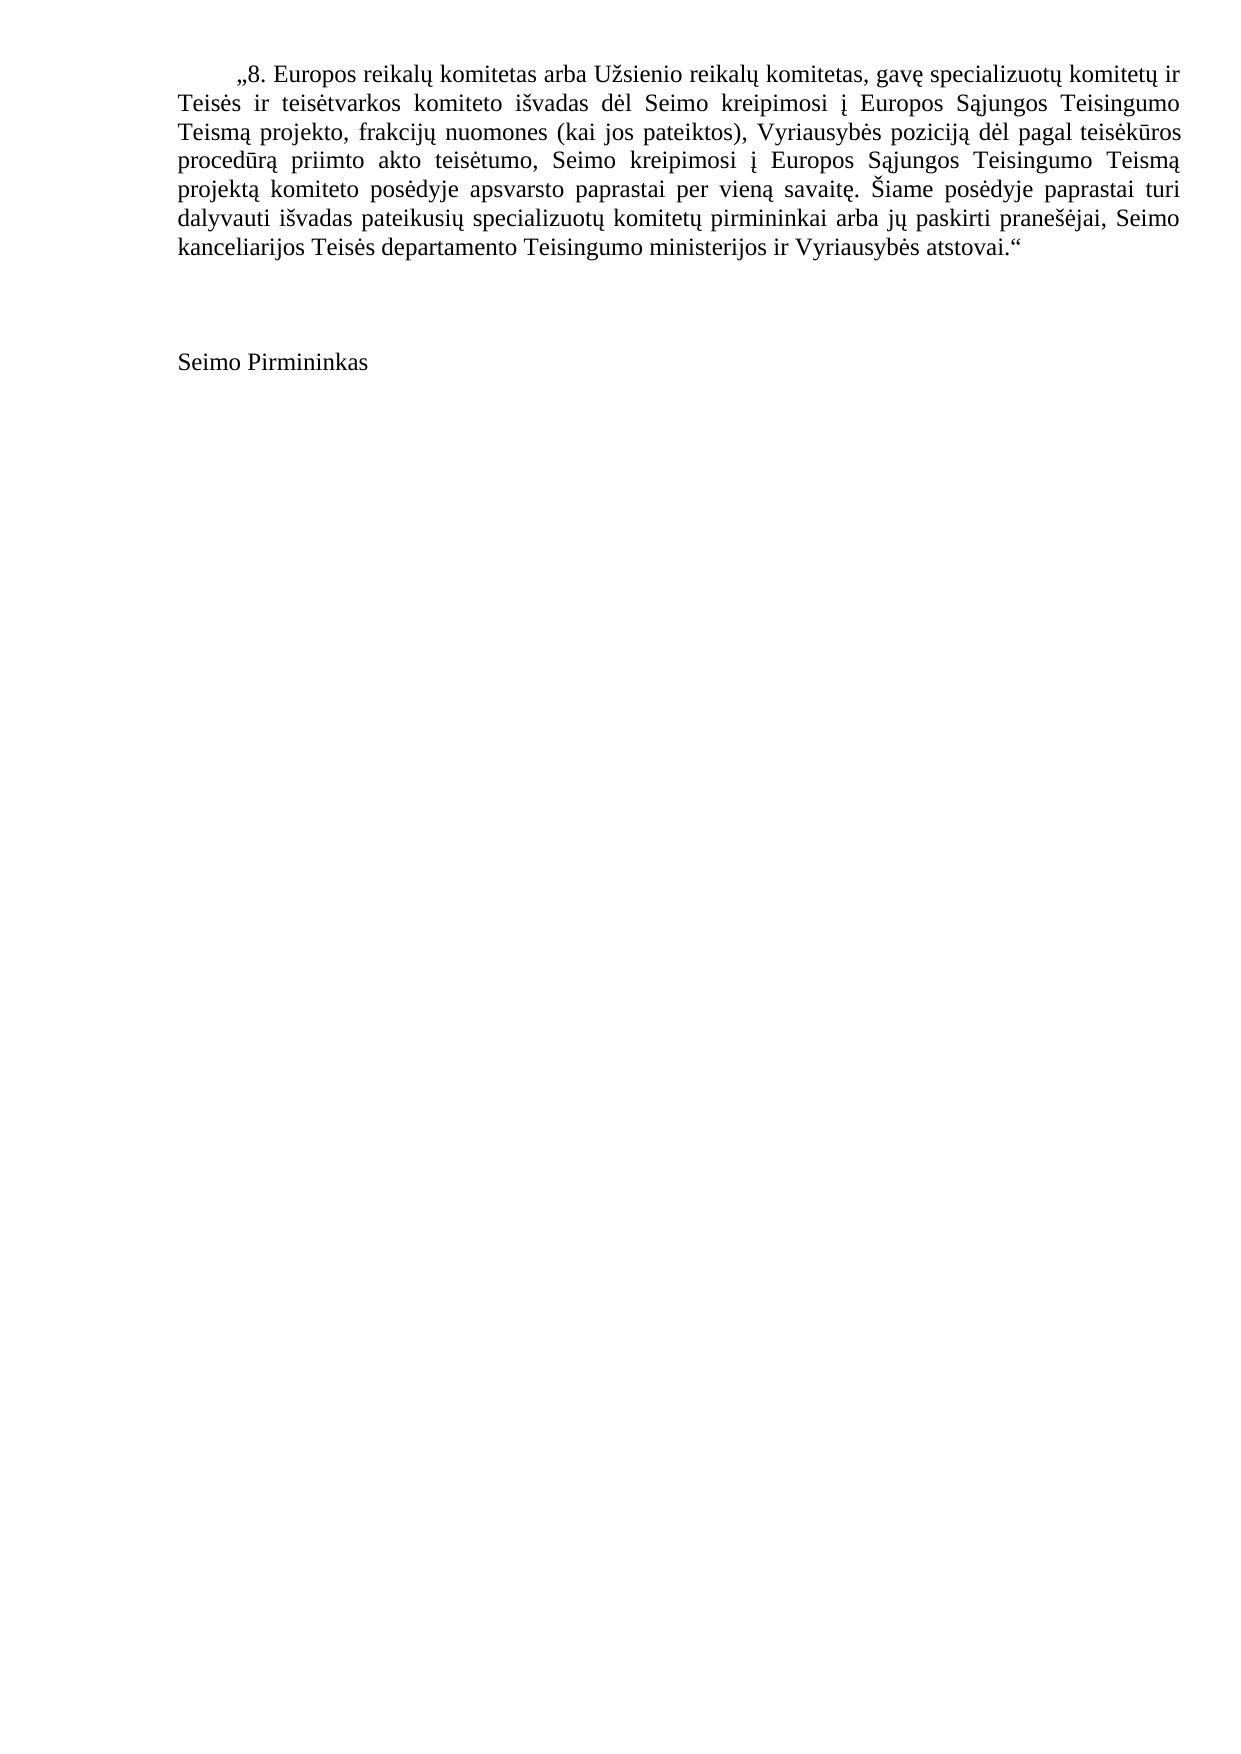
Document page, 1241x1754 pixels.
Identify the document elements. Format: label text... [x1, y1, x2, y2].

text „8. Europos reikalų komitetas arba Užsienio reikalų komitetas, gavę specializuotų komitetų ir Teisės ir teisėtvarkos komiteto išvadas dėl Seimo kreipimosi į Europos Sąjungos Teisingumo Teismą projekto, frakcijų nuomones (kai jos pateiktos), Vyriausybės poziciją dėl pagal teisėkūros procedūrą priimto akto teisėtumo, Seimo kreipimosi į Europos Sąjungos Teisingumo Teismą projektą komiteto posėdyje apsvarsto paprastai per vieną savaitę. Šiame posėdyje paprastai turi dalyvauti išvadas pateikusių specializuotų komitetų pirmininkai arba jų paskirti pranešėjai, Seimo kanceliarijos Teisės departamento Teisingumo ministerijos ir Vyriausybės atstovai.“ [177, 59, 1181, 260]
text Seimo Pirmininkas [177, 347, 1181, 375]
